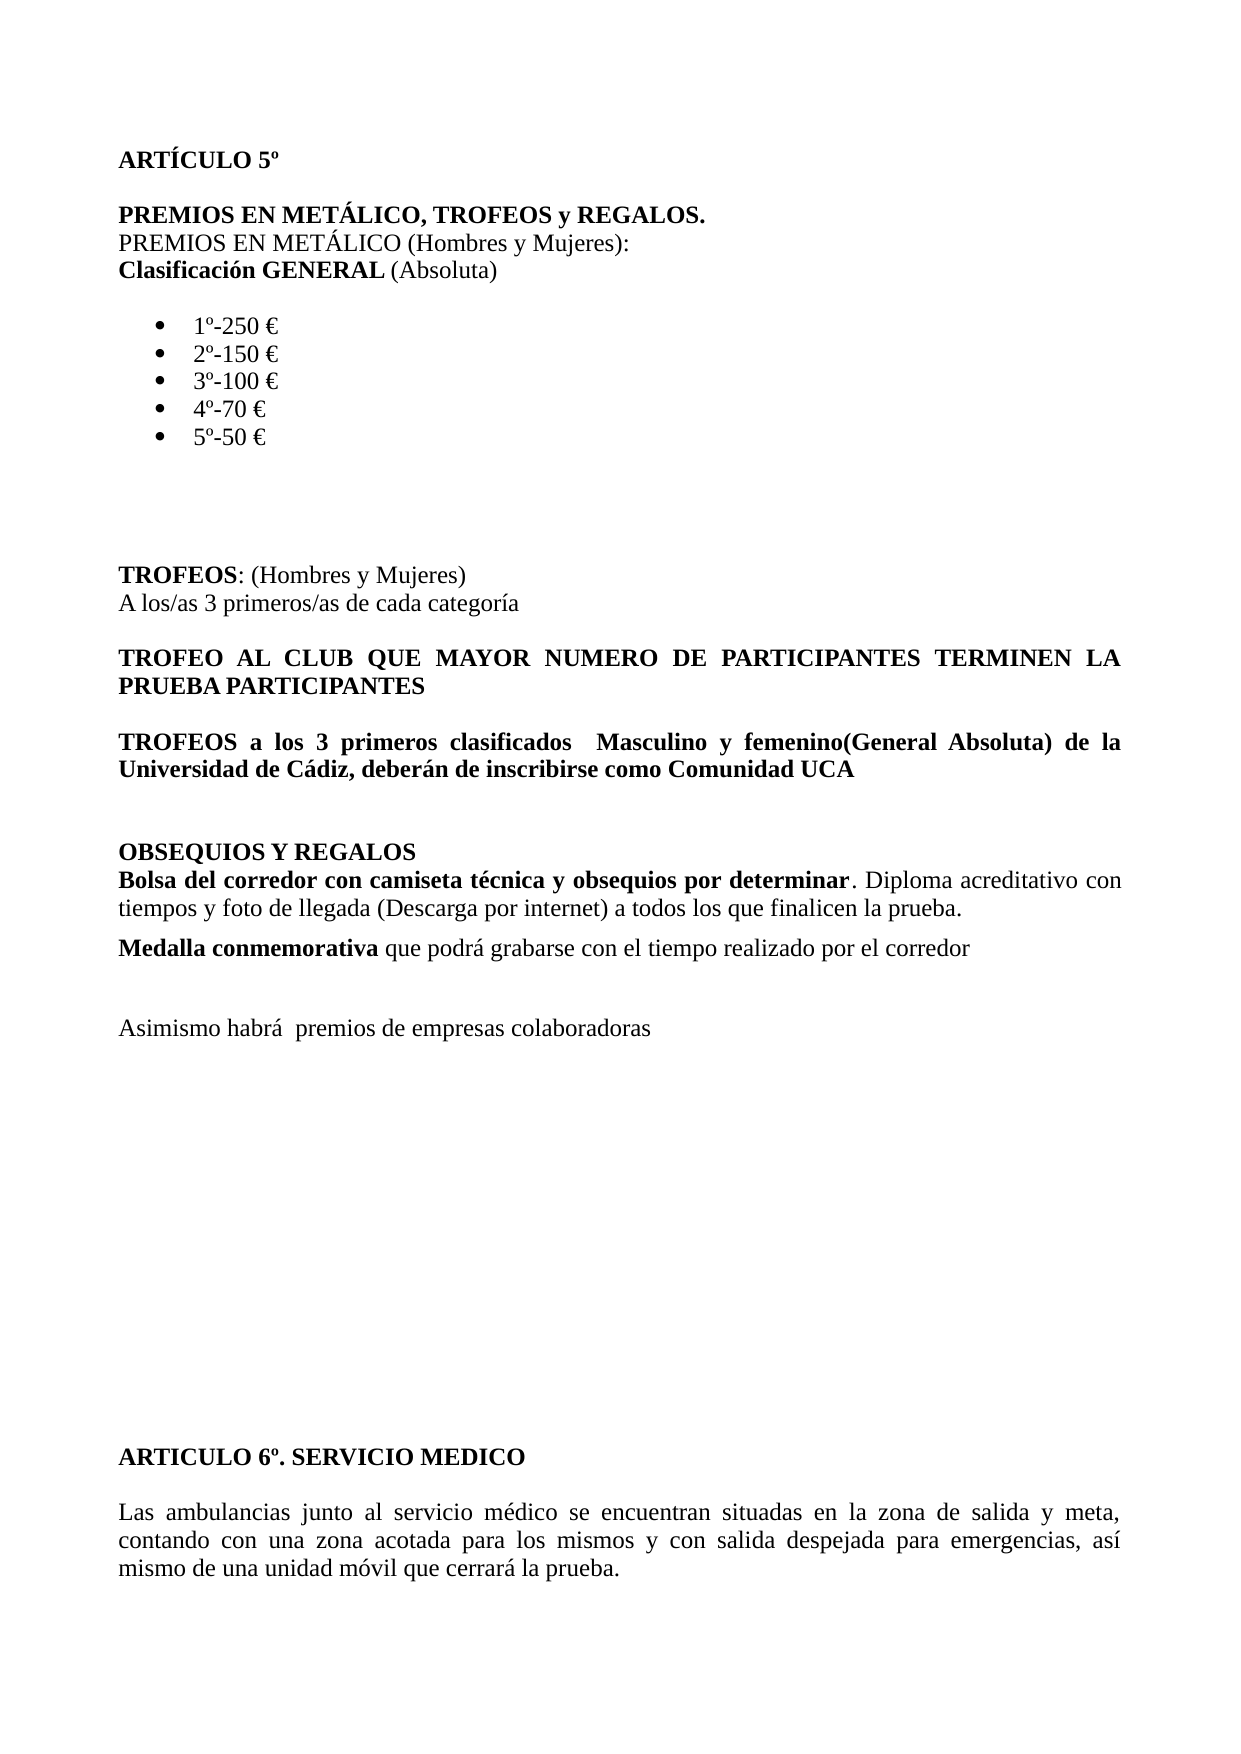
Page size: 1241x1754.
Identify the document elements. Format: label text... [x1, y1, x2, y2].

text A los/as 3 primeros/as de cada categoría [118, 589, 1122, 617]
text Bolsa del corredor con camiseta técnica y obsequios por determinar. Diploma acreditativo con tiempos y foto de llegada (Descarga por internet) a todos los que finalicen la prueba. [118, 866, 1122, 922]
text Clasificación GENERAL (Absoluta) [118, 257, 1122, 284]
text PREMIOS EN METÁLICO (Hombres y Mujeres): [118, 229, 1122, 257]
text PREMIOS EN METÁLICO, TROFEOS y REGALOS. [118, 201, 1122, 229]
text OBSEQUIOS Y REGALOS [118, 838, 1122, 866]
list 4º-70 € [156, 395, 1122, 423]
text TROFEOS a los 3 primeros clasificados Masculino y femenino(General Absoluta) de la Universidad de Cádiz, deberán de inscribirse como Comunidad UCA [118, 728, 1122, 783]
text ARTICULO 6º. SERVICIO MEDICO [118, 1443, 1122, 1471]
list 1º-250 € [156, 312, 1122, 340]
list 5º-50 € [156, 423, 1122, 451]
text Medalla conmemorativa que podrá grabarse con el tiempo realizado por el corredor [118, 934, 1122, 962]
text TROFEOS: (Hombres y Mujeres) [118, 561, 1122, 589]
list 2º-150 € [156, 340, 1122, 367]
list 3º-100 € [156, 367, 1122, 395]
text ARTÍCULO 5º [118, 146, 1122, 173]
text TROFEO AL CLUB QUE MAYOR NUMERO DE PARTICIPANTES TERMINEN LA PRUEBA PARTICIPANTES [118, 644, 1122, 700]
text Asimismo habrá premios de empresas colaboradoras [118, 1014, 1122, 1042]
text Las ambulancias junto al servicio médico se encuentran situadas en la zona de salida y meta, contando con una zona acotada para los mismos y con salida despejada para emergencias, así mismo de una unidad móvil que cerrará la prueba. [118, 1498, 1122, 1581]
